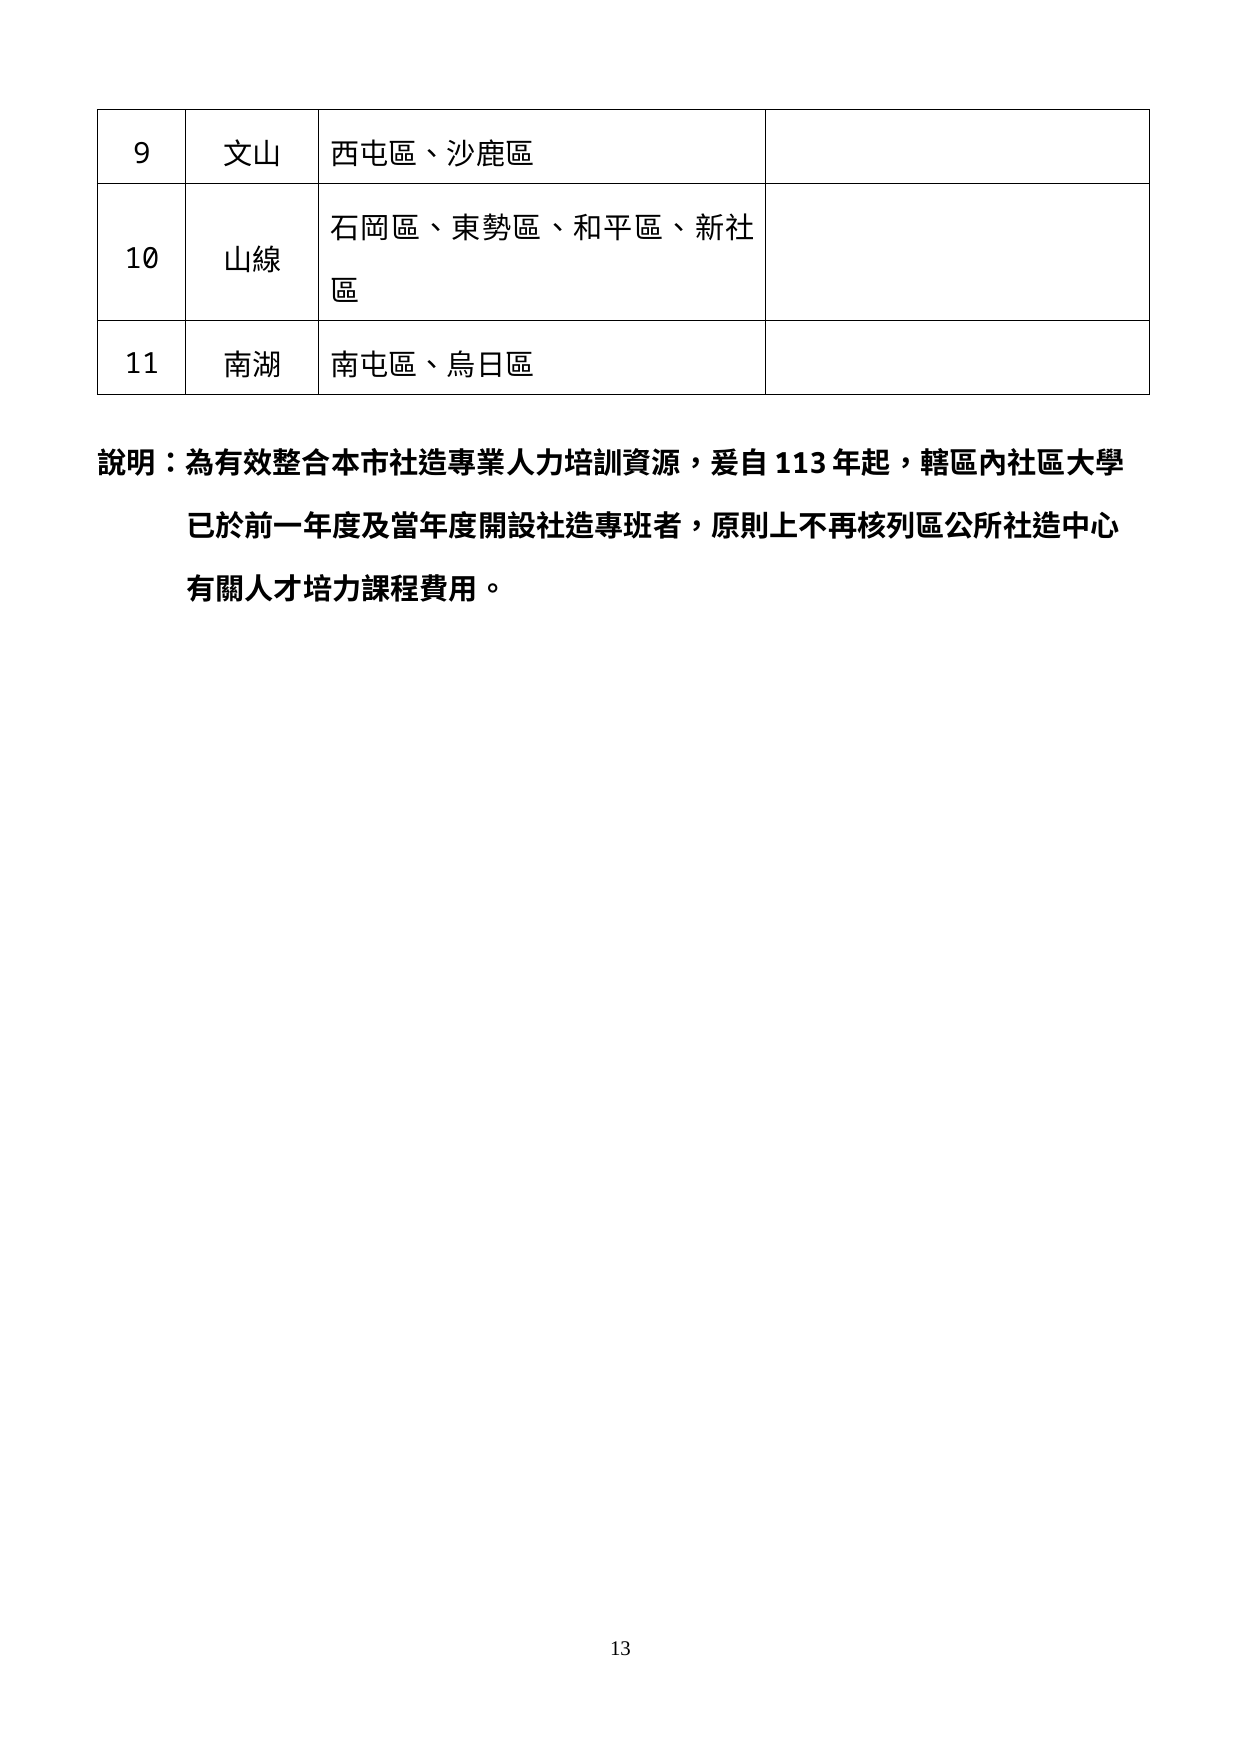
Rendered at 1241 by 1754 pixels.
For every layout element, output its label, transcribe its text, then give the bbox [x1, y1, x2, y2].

table_cell [766, 321, 1149, 394]
table_cell 山線 [186, 184, 318, 320]
table_cell 石岡區、東勢區、和平區、新社區 [319, 184, 765, 320]
table_cell 南湖 [186, 321, 318, 394]
text 說明：為有效整合本市社造專業人力培訓資源，爰自113年起，轄區內社區大學已於前一年度及當年度開設社造專班者，原則上不再核列區公所社造中心有關人才培力課程費用。 [97, 420, 1148, 607]
table_cell 9 [98, 110, 185, 183]
table_cell [766, 184, 1149, 320]
table_cell 11 [98, 321, 185, 394]
table_cell 文山 [186, 110, 318, 183]
table_cell 西屯區、沙鹿區 [319, 110, 765, 183]
table_cell [766, 110, 1149, 183]
table_cell 南屯區、烏日區 [319, 321, 765, 394]
table_cell 10 [98, 184, 185, 320]
